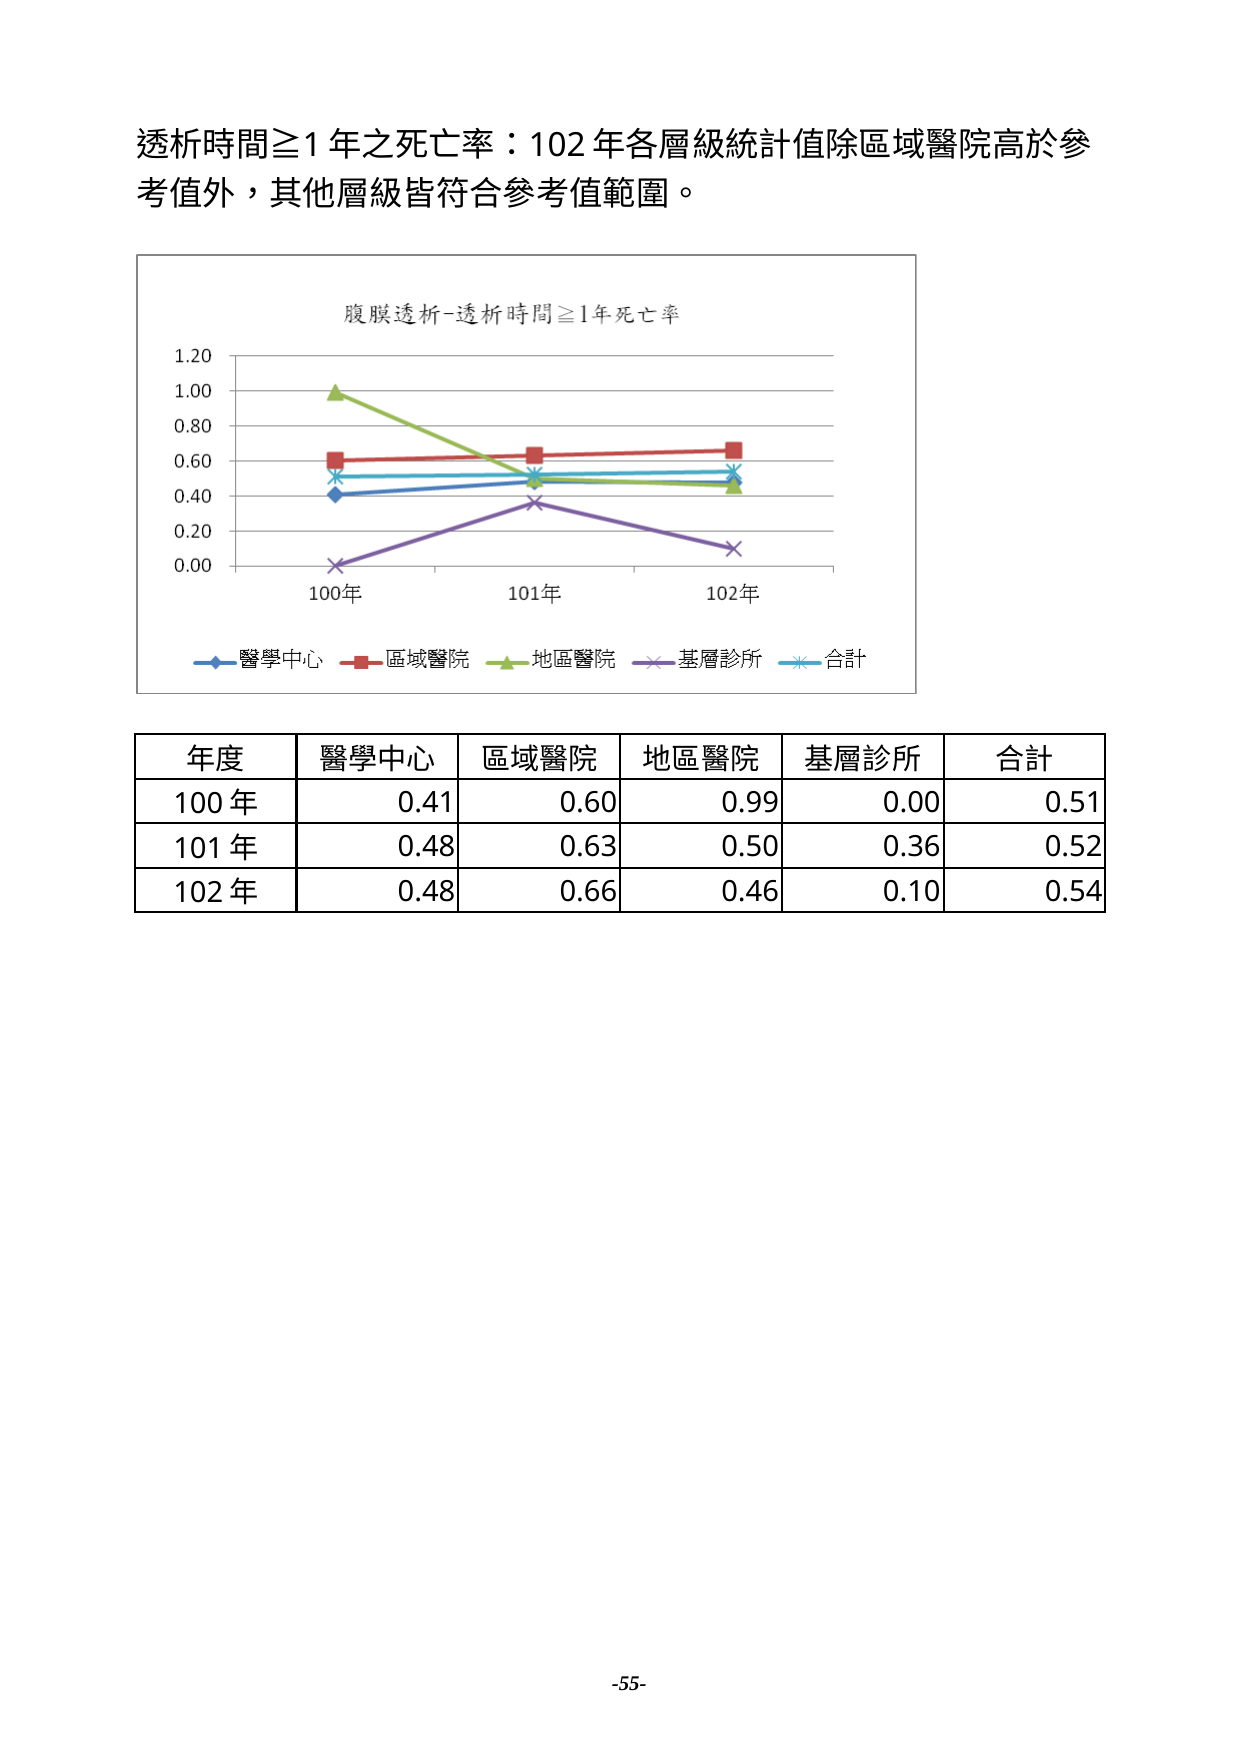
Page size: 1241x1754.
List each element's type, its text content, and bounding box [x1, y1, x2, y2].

table_cell 0.48 [298, 869, 457, 911]
table_header 合計 [945, 735, 1104, 778]
table_cell 0.54 [945, 869, 1104, 911]
table_cell 0.63 [459, 824, 619, 867]
table_cell 0.60 [459, 780, 619, 822]
table_cell 0.48 [298, 824, 457, 867]
table_header 地區醫院 [621, 735, 781, 778]
table_cell 0.41 [298, 780, 457, 822]
text 透析時間≧1年之死亡率：102年各層級統計值除區域醫院高於參考值外，其他層級皆符合參考值範圍。 [136, 118, 1122, 215]
table_cell 0.10 [783, 869, 943, 911]
table_header 區域醫院 [459, 735, 619, 778]
picture [136, 254, 917, 694]
table_header 年度 [136, 735, 295, 778]
table_cell 0.51 [945, 780, 1104, 822]
table_cell 0.50 [621, 824, 781, 867]
table_cell 0.99 [621, 780, 781, 822]
table_cell 102年 [136, 869, 295, 911]
table_cell 0.36 [783, 824, 943, 867]
table_cell 0.00 [783, 780, 943, 822]
table_header 醫學中心 [298, 735, 457, 778]
table_cell 101年 [136, 824, 295, 867]
table_header 基層診所 [783, 735, 943, 778]
table_cell 100年 [136, 780, 295, 822]
table_cell 0.52 [945, 824, 1104, 867]
table_cell 0.66 [459, 869, 619, 911]
table_cell 0.46 [621, 869, 781, 911]
